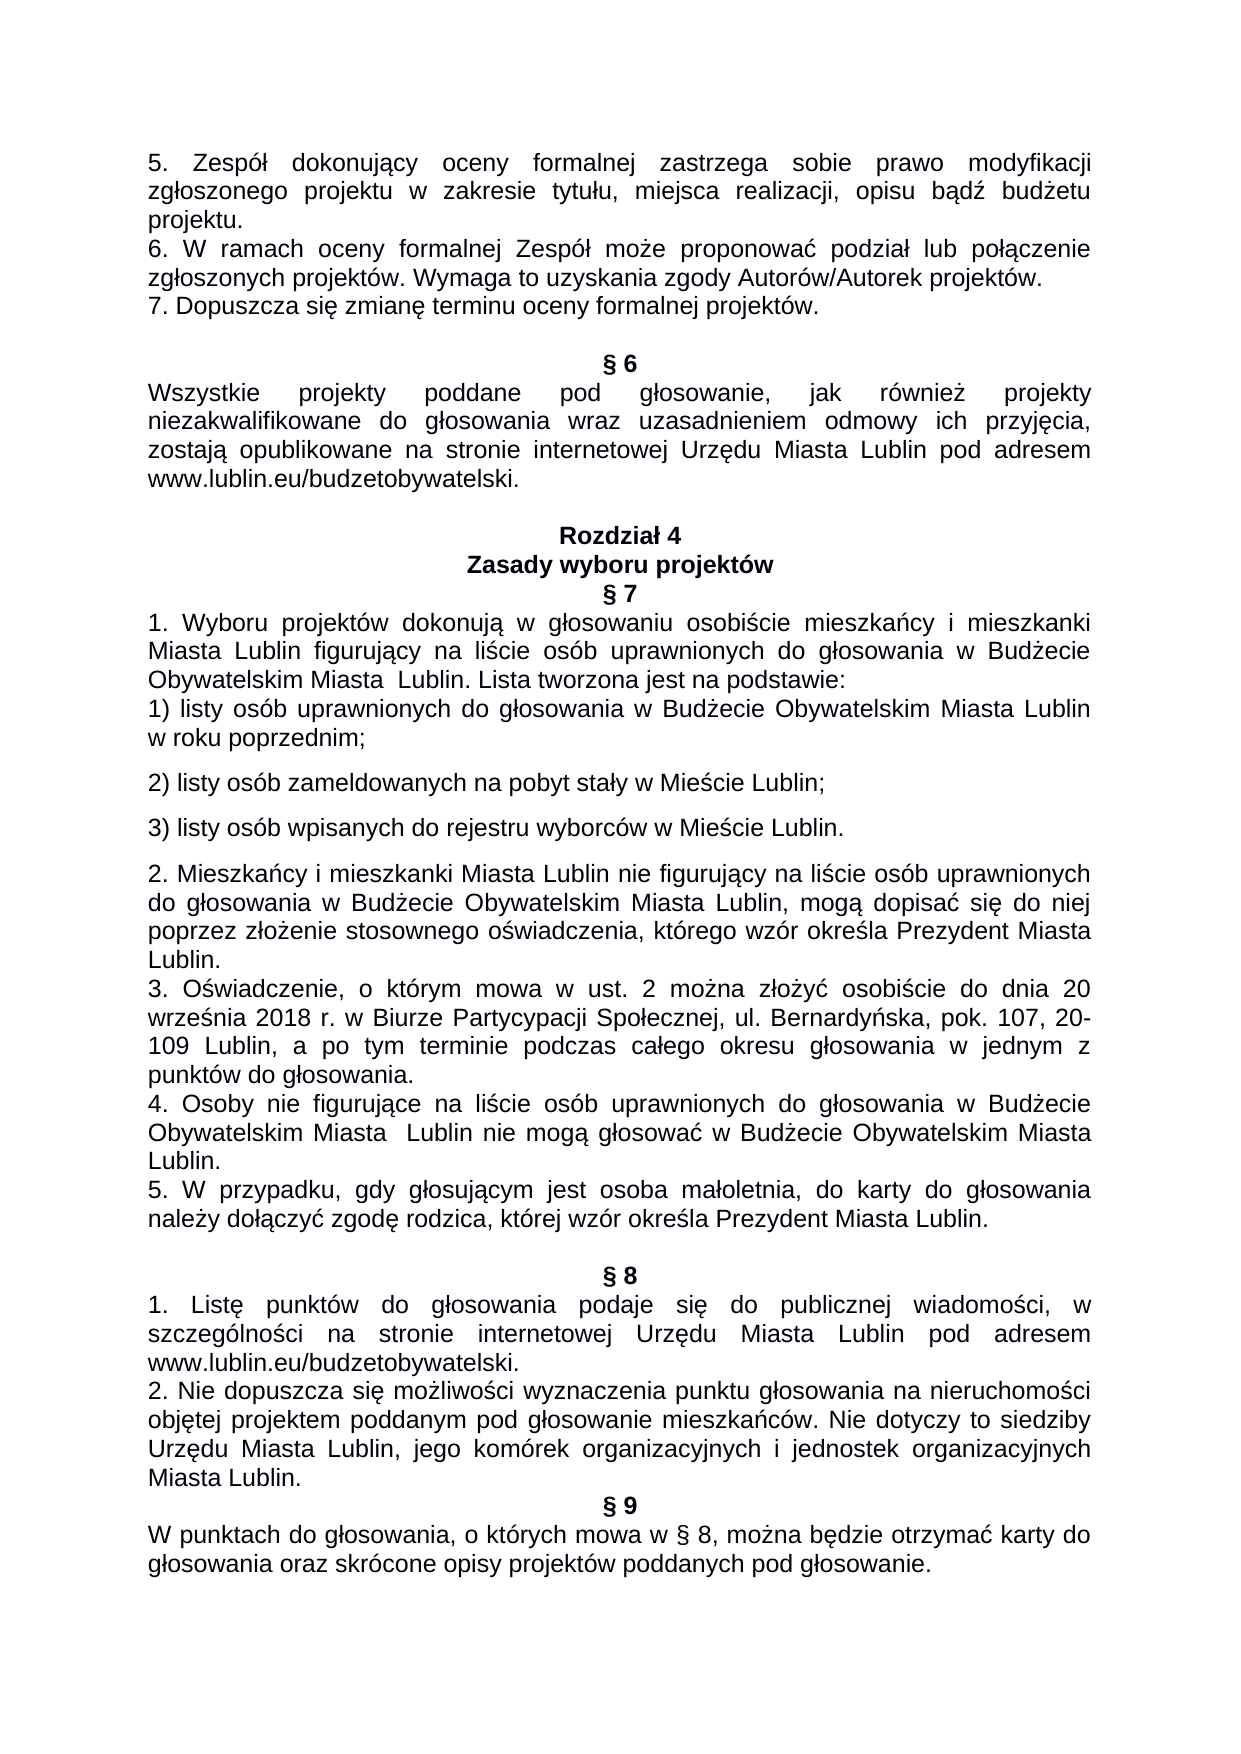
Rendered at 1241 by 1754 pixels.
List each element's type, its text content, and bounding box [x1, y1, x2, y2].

text 1) listy osób uprawnionych do głosowania w Budżecie Obywatelskim Miasta Lublin w roku poprzednim; [148, 694, 1092, 751]
text 7. Dopuszcza się zmianę terminu oceny formalnej projektów. [148, 291, 1092, 320]
text § 7 [148, 579, 1092, 608]
text 2. Nie dopuszcza się możliwości wyznaczenia punktu głosowania na nieruchomości objętej projektem poddanym pod głosowanie mieszkańców. Nie dotyczy to siedziby Urzędu Miasta Lublin, jego komórek organizacyjnych i jednostek organizacyjnych Miasta Lublin. [148, 1376, 1092, 1491]
text Zasady wyboru projektów [148, 550, 1092, 579]
text 5. W przypadku, gdy głosującym jest osoba małoletnia, do karty do głosowania należy dołączyć zgodę rodzica, której wzór określa Prezydent Miasta Lublin. [148, 1175, 1092, 1233]
text 1. Wyboru projektów dokonują w głosowaniu osobiście mieszkańcy i mieszkanki Miasta Lublin figurujący na liście osób uprawnionych do głosowania w Budżecie Obywatelskim Miasta Lublin. Lista tworzona jest na podstawie: [148, 608, 1092, 694]
text 1. Listę punktów do głosowania podaje się do publicznej wiadomości, w szczególności na stronie internetowej Urzędu Miasta Lublin pod adresem www.lublin.eu/budzetobywatelski. [148, 1290, 1092, 1376]
text 5. Zespół dokonujący oceny formalnej zastrzega sobie prawo modyfikacji zgłoszonego projektu w zakresie tytułu, miejsca realizacji, opisu bądź budżetu projektu. [148, 148, 1092, 234]
text 3. Oświadczenie, o którym mowa w ust. 2 można złożyć osobiście do dnia 20 września 2018 r. w Biurze Partycypacji Społecznej, ul. Bernardyńska, pok. 107, 20-109 Lublin, a po tym terminie podczas całego okresu głosowania w jednym z punktów do głosowania. [148, 974, 1092, 1089]
text 2) listy osób zameldowanych na pobyt stały w Mieście Lublin; [148, 768, 1092, 797]
text 4. Osoby nie figurujące na liście osób uprawnionych do głosowania w Budżecie Obywatelskim Miasta Lublin nie mogą głosować w Budżecie Obywatelskim Miasta Lublin. [148, 1089, 1092, 1175]
text 6. W ramach oceny formalnej Zespół może proponować podział lub połączenie zgłoszonych projektów. Wymaga to uzyskania zgody Autorów/Autorek projektów. [148, 234, 1092, 291]
text § 6 [148, 349, 1092, 378]
text 2. Mieszkańcy i mieszkanki Miasta Lublin nie figurujący na liście osób uprawnionych do głosowania w Budżecie Obywatelskim Miasta Lublin, mogą dopisać się do niej poprzez złożenie stosownego oświadczenia, którego wzór określa Prezydent Miasta Lublin. [148, 859, 1092, 974]
text 3) listy osób wpisanych do rejestru wyborców w Mieście Lublin. [148, 813, 1092, 842]
text Wszystkie projekty poddane pod głosowanie, jak również projekty niezakwalifikowane do głosowania wraz uzasadnieniem odmowy ich przyjęcia, zostają opublikowane na stronie internetowej Urzędu Miasta Lublin pod adresem www.lublin.eu/budzetobywatelski. [148, 378, 1092, 493]
text Rozdział 4 [148, 521, 1092, 550]
text § 8 [148, 1261, 1092, 1290]
text § 9 [148, 1491, 1092, 1520]
text W punktach do głosowania, o których mowa w § 8, można będzie otrzymać karty do głosowania oraz skrócone opisy projektów poddanych pod głosowanie. [148, 1520, 1092, 1578]
